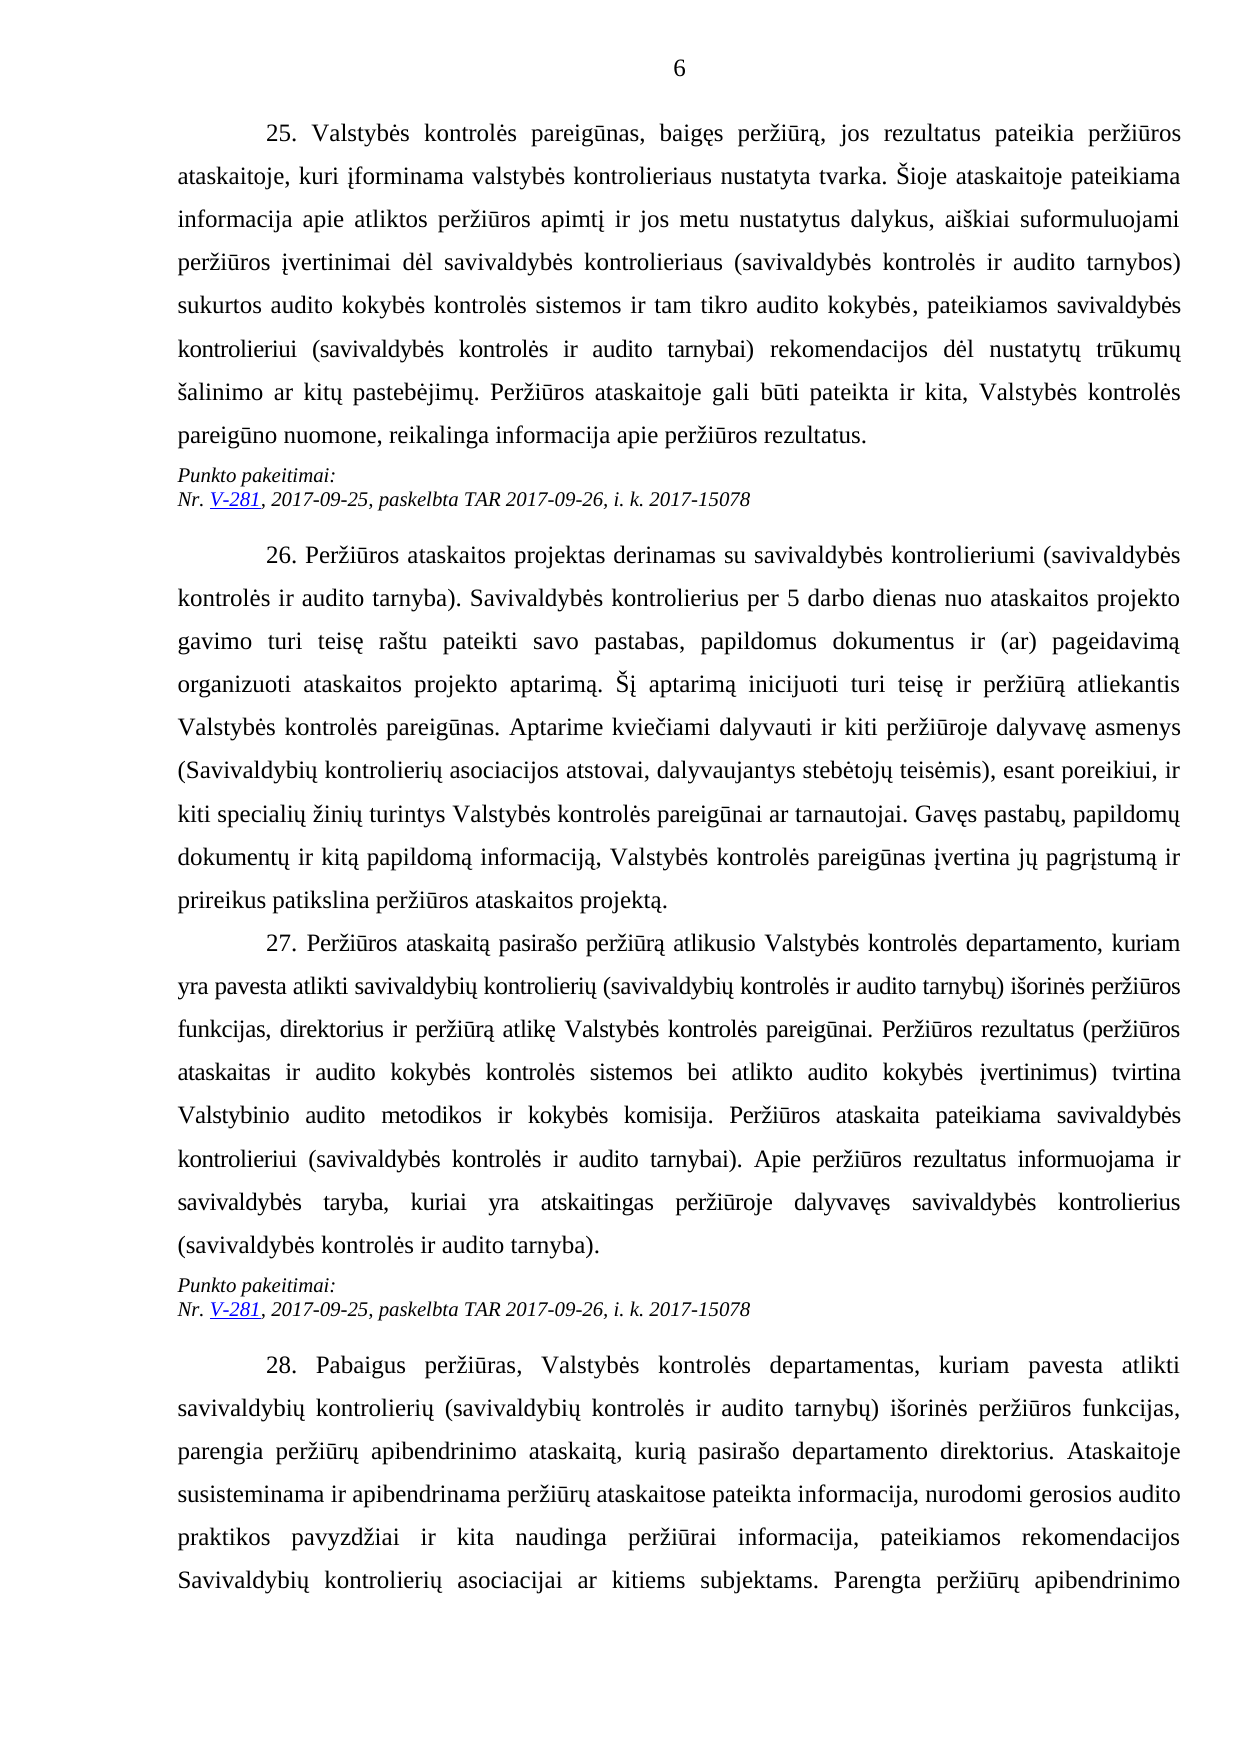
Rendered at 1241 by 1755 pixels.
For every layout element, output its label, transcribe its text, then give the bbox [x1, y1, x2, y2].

text 25. Valstybės kontrolės pareigūnas, baigęs peržiūrą, jos rezultatus pateikia peržiūros ataskaitoje, kuri įforminama valstybės kontrolieriaus nustatyta tvarka. Šioje ataskaitoje pateikiama informacija apie atliktos peržiūros apimtį ir jos metu nustatytus dalykus, aiškiai suformuluojami peržiūros įvertinimai dėl savivaldybės kontrolieriaus (savivaldybės kontrolės ir audito tarnybos) sukurtos audito kokybės kontrolės sistemos ir tam tikro audito kokybės, pateikiamos savivaldybės kontrolieriui (savivaldybės kontrolės ir audito tarnybai) rekomendacijos dėl nustatytų trūkumų šalinimo ar kitų pastebėjimų. Peržiūros ataskaitoje gali būti pateikta ir kita, Valstybės kontrolės pareigūno nuomone, reikalinga informacija apie peržiūros rezultatus. [177, 118, 1181, 449]
text Nr. V-281, 2017-09-25, paskelbta TAR 2017-09-26, i. k. 2017-15078 [177, 1297, 1181, 1321]
text 26. Peržiūros ataskaitos projektas derinamas su savivaldybės kontrolieriumi (savivaldybės kontrolės ir audito tarnyba). Savivaldybės kontrolierius per 5 darbo dienas nuo ataskaitos projekto gavimo turi teisę raštu pateikti savo pastabas, papildomus dokumentus ir (ar) pageidavimą organizuoti ataskaitos projekto aptarimą. Šį aptarimą inicijuoti turi teisę ir peržiūrą atliekantis Valstybės kontrolės pareigūnas. Aptarime kviečiami dalyvauti ir kiti peržiūroje dalyvavę asmenys (Savivaldybių kontrolierių asociacijos atstovai, dalyvaujantys stebėtojų teisėmis), esant poreikiui, ir kiti specialių žinių turintys Valstybės kontrolės pareigūnai ar tarnautojai. Gavęs pastabų, papildomų dokumentų ir kitą papildomą informaciją, Valstybės kontrolės pareigūnas įvertina jų pagrįstumą ir prireikus patikslina peržiūros ataskaitos projektą. [177, 540, 1181, 914]
text Punkto pakeitimai: [177, 1273, 1181, 1297]
text Nr. V-281, 2017-09-25, paskelbta TAR 2017-09-26, i. k. 2017-15078 [177, 487, 1181, 511]
text 27. Peržiūros ataskaitą pasirašo peržiūrą atlikusio Valstybės kontrolės departamento, kuriam yra pavesta atlikti savivaldybių kontrolierių (savivaldybių kontrolės ir audito tarnybų) išorinės peržiūros funkcijas, direktorius ir peržiūrą atlikę Valstybės kontrolės pareigūnai. Peržiūros rezultatus (peržiūros ataskaitas ir audito kokybės kontrolės sistemos bei atlikto audito kokybės įvertinimus) tvirtina Valstybinio audito metodikos ir kokybės komisija. Peržiūros ataskaita pateikiama savivaldybės kontrolieriui (savivaldybės kontrolės ir audito tarnybai). Apie peržiūros rezultatus informuojama ir savivaldybės taryba, kuriai yra atskaitingas peržiūroje dalyvavęs savivaldybės kontrolierius (savivaldybės kontrolės ir audito tarnyba). [177, 928, 1181, 1259]
text Punkto pakeitimai: [177, 463, 1181, 487]
text 28. Pabaigus peržiūras, Valstybės kontrolės departamentas, kuriam pavesta atlikti savivaldybių kontrolierių (savivaldybių kontrolės ir audito tarnybų) išorinės peržiūros funkcijas, parengia peržiūrų apibendrinimo ataskaitą, kurią pasirašo departamento direktorius. Ataskaitoje susisteminama ir apibendrinama peržiūrų ataskaitose pateikta informacija, nurodomi gerosios audito praktikos pavyzdžiai ir kita naudinga peržiūrai informacija, pateikiamos rekomendacijos Savivaldybių kontrolierių asociacijai ar kitiems subjektams. Parengta peržiūrų apibendrinimo [177, 1350, 1181, 1594]
